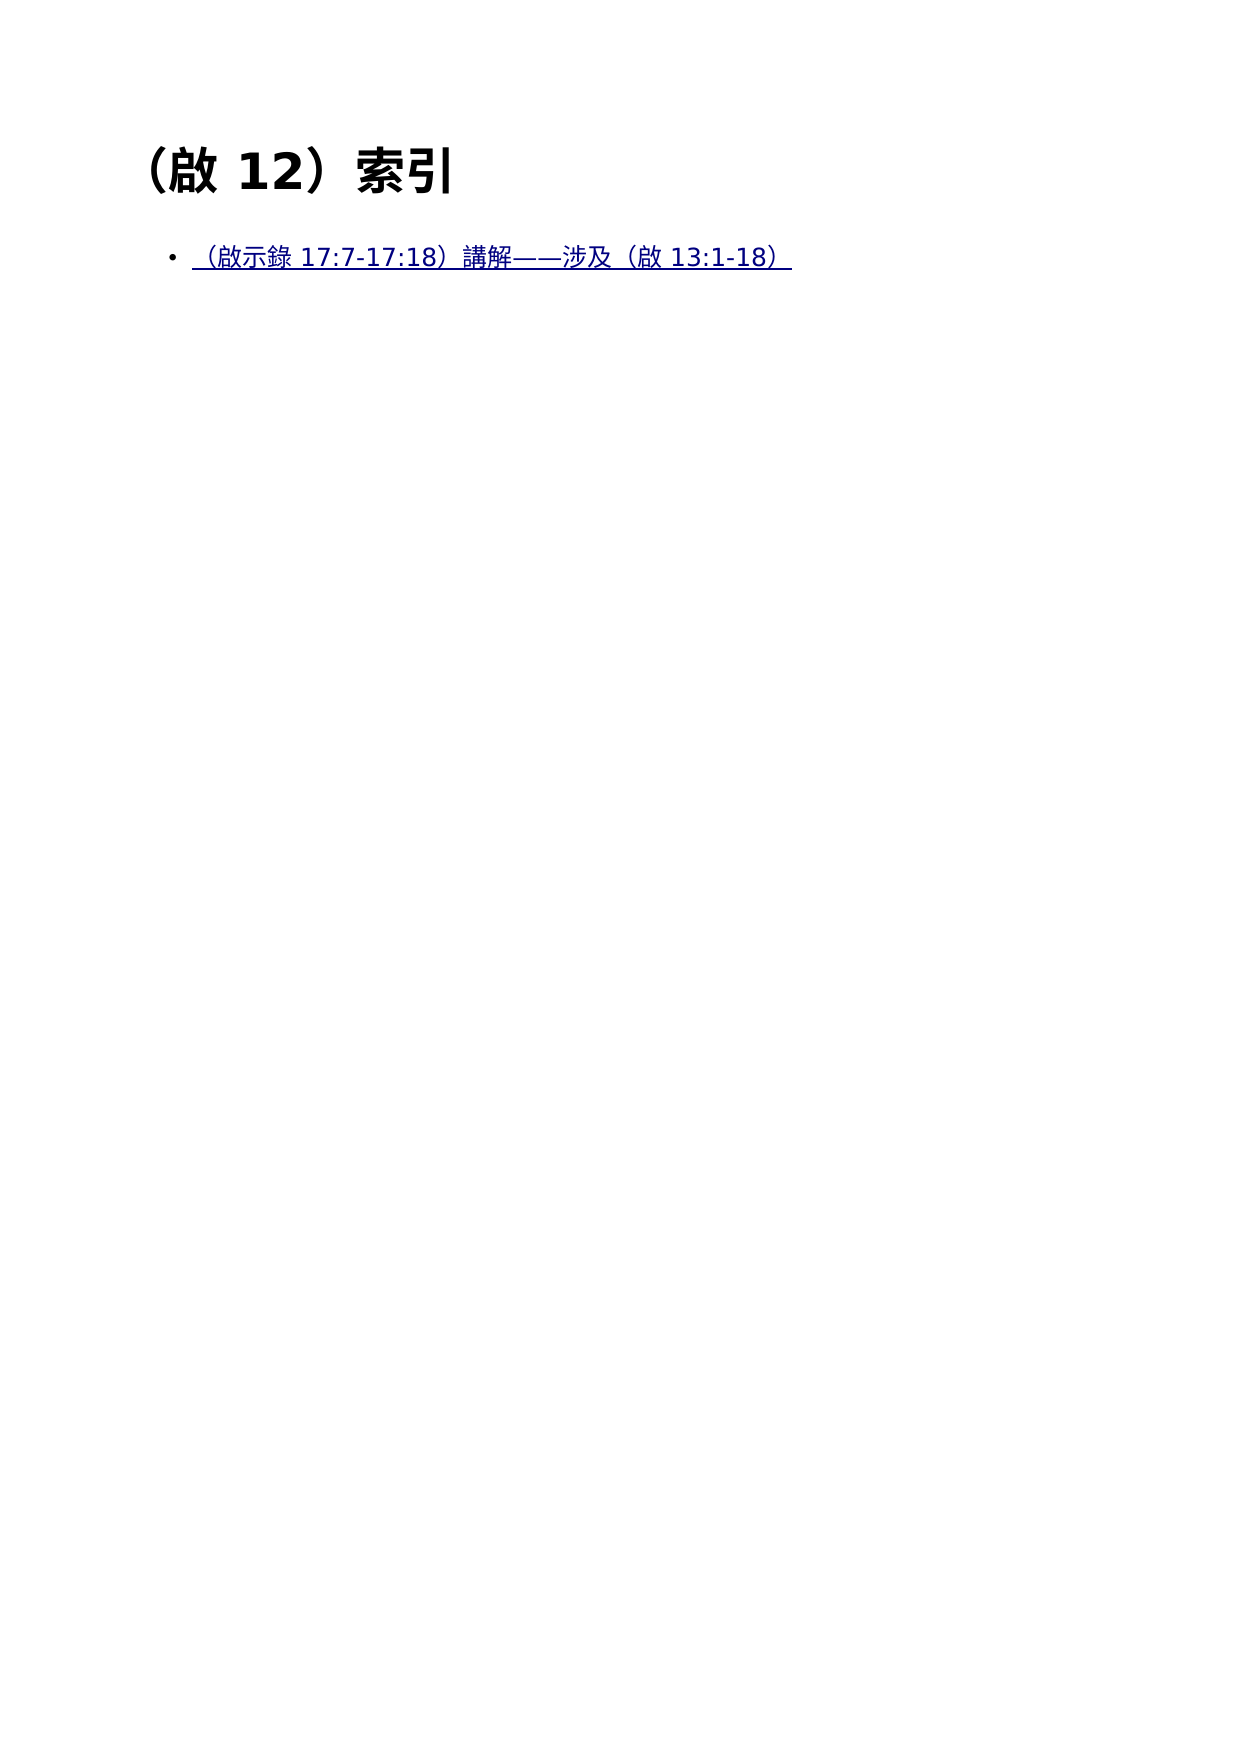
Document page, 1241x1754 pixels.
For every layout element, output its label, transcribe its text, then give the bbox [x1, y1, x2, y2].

list （啟示錄 17:7-17:18）講解——涉及（啟 13:1-18） [177, 243, 1122, 272]
subtitle （啟 12）索引 [118, 143, 1122, 201]
